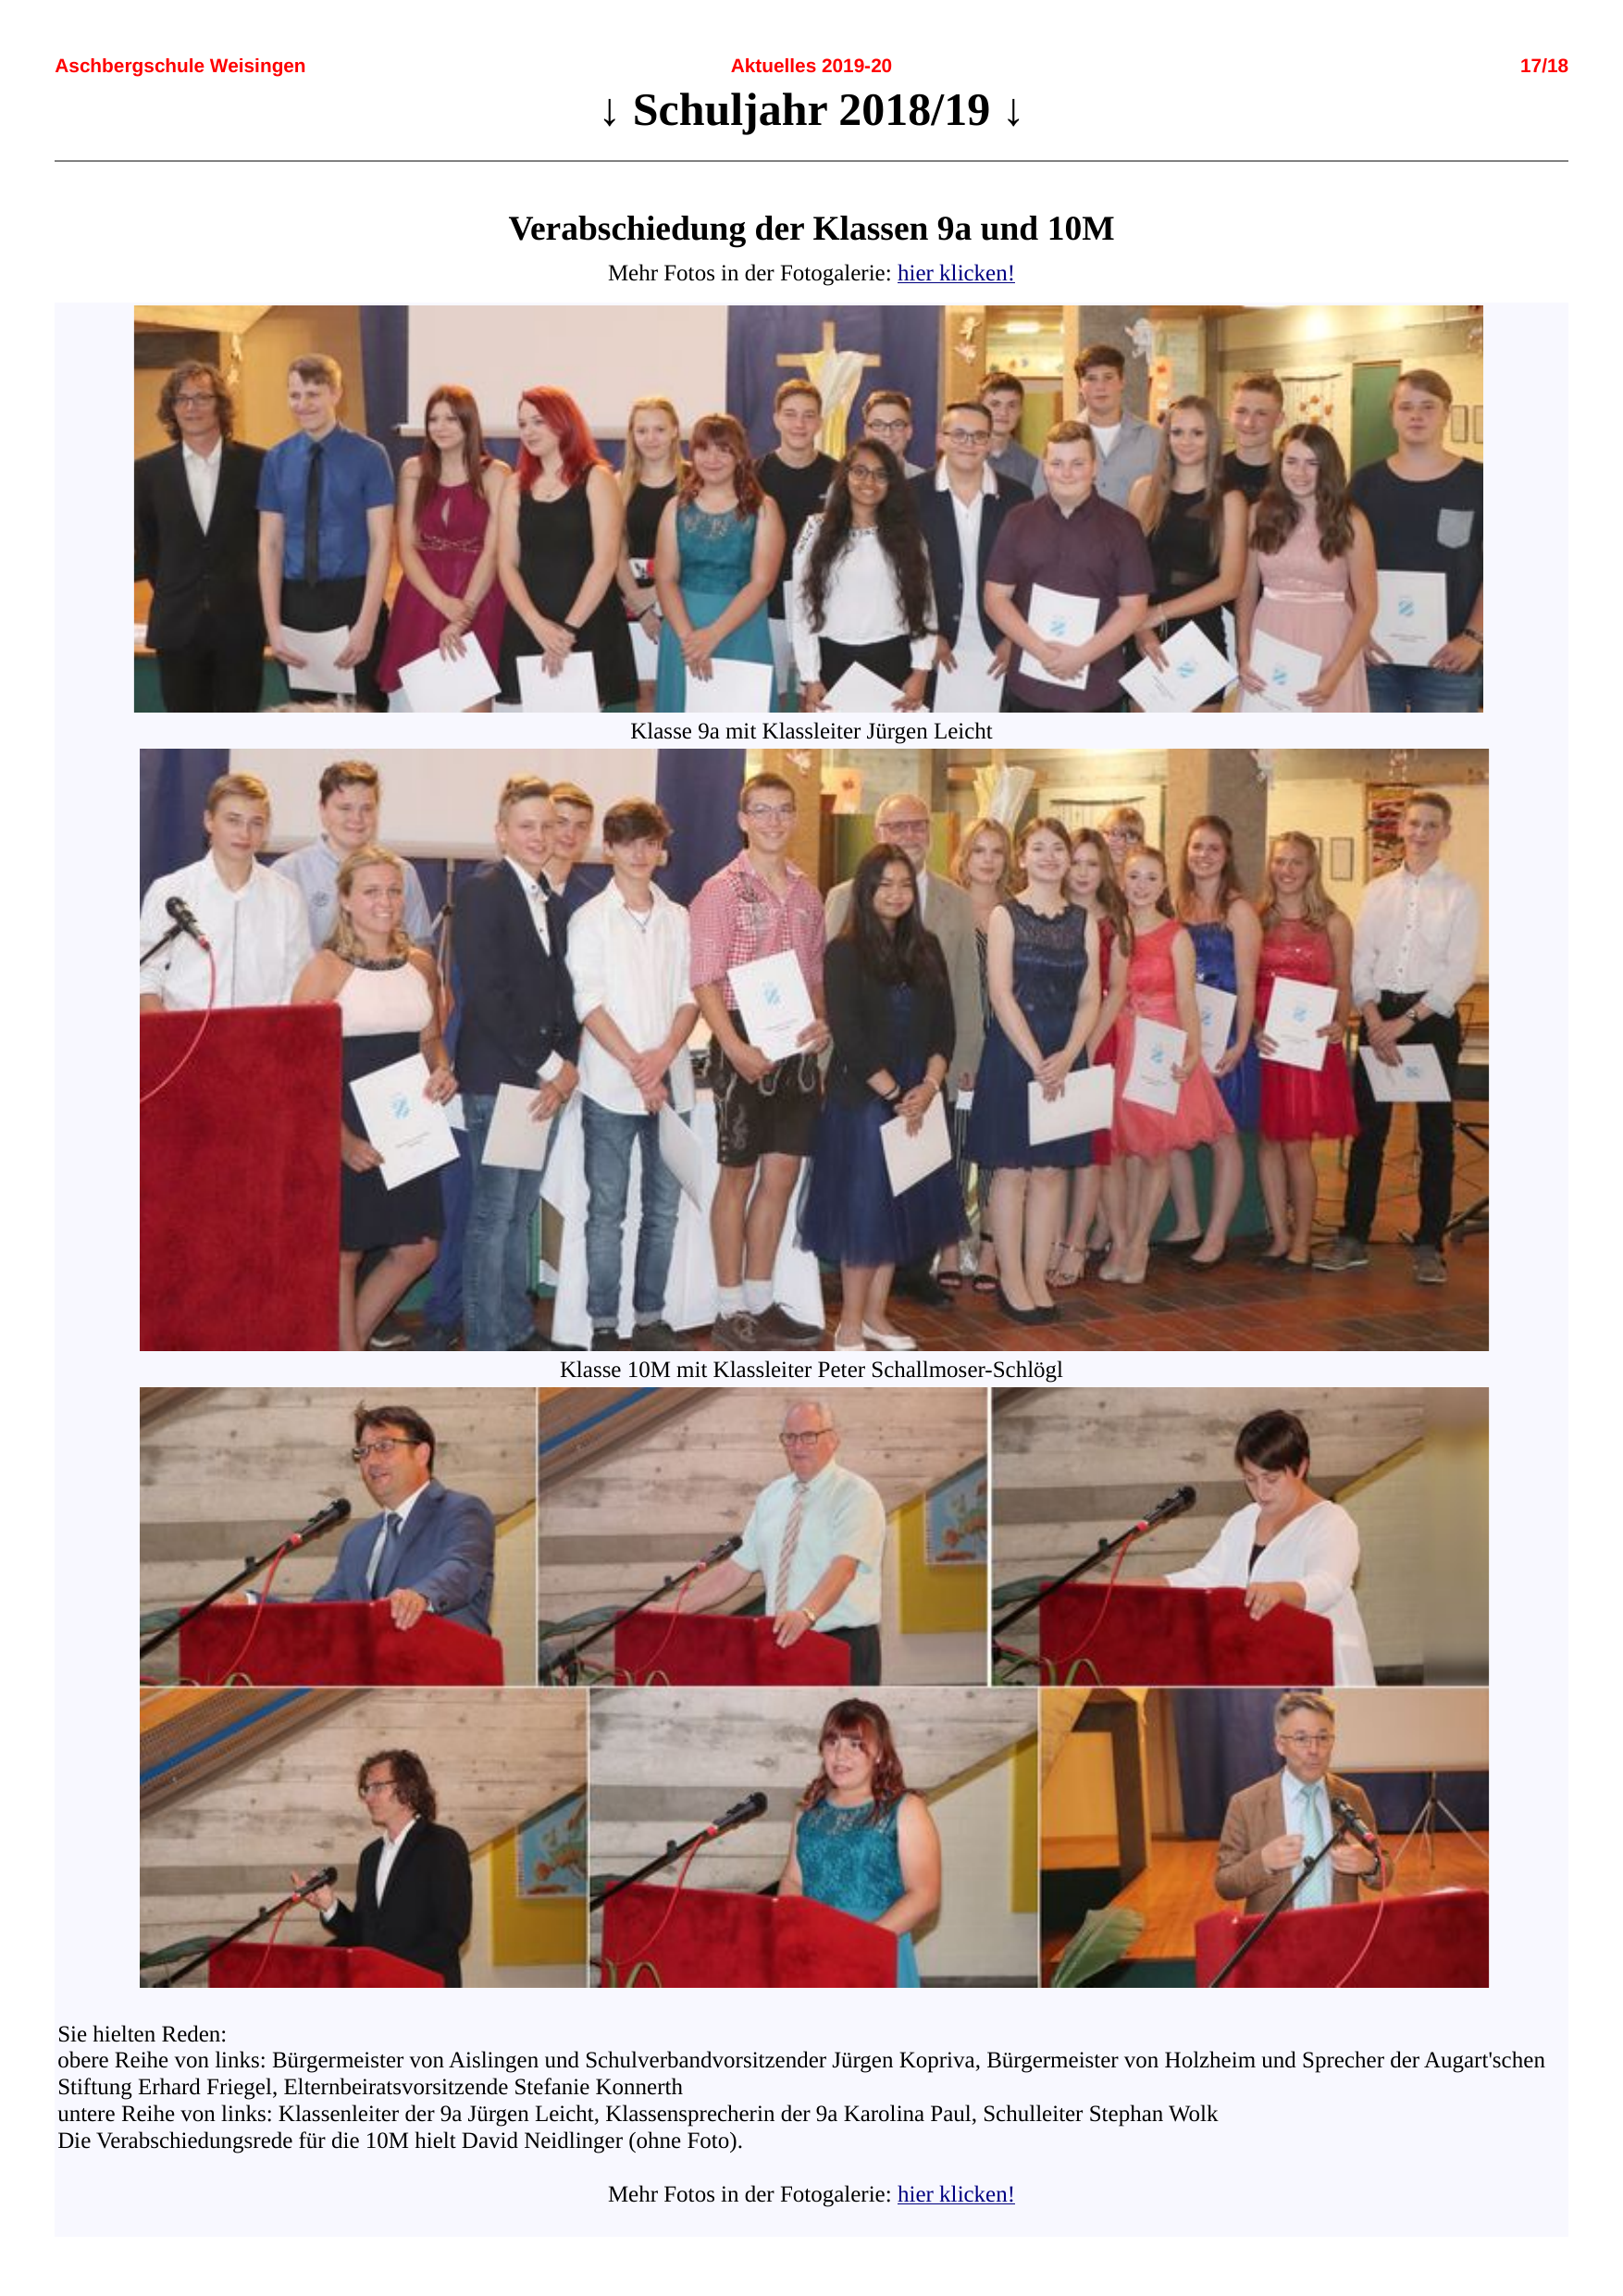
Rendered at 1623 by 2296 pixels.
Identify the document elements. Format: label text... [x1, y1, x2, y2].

subtitle ↓ Schuljahr 2018/19 ↓ [55, 82, 1568, 135]
picture [133, 305, 1483, 713]
table_cell Klasse 10M mit Klassleiter Peter Schallmoser-Schlögl [55, 747, 1568, 1385]
subtitle Verabschiedung der Klassen 9a und 10M [55, 207, 1568, 247]
table_header Klasse 9a mit Klassleiter Jürgen Leicht [55, 303, 1568, 747]
picture [140, 749, 1490, 1351]
table_cell Sie hielten Reden: obere Reihe von links: Bürgermeister von Aislingen und Schulverbandvorsitzender Jürgen Kopriva, Bürgermeister von Holzheim und Sprecher der Augart'schen Stiftung Erhard Friegel, Elternbeiratsvorsitzende Stefanie Konnerth untere Reihe von links: Klassenleiter der 9a Jürgen Leicht, Klassensprecherin der 9a Karolina Paul, Schulleiter Stephan Wolk Die Verabschiedungsrede für die 10M hielt David Neidlinger (ohne Foto). Mehr Fotos in der Fotogalerie: hier klicken! [55, 1385, 1568, 2237]
text Mehr Fotos in der Fotogalerie: hier klicken! [55, 259, 1568, 285]
picture [140, 1387, 1490, 1988]
